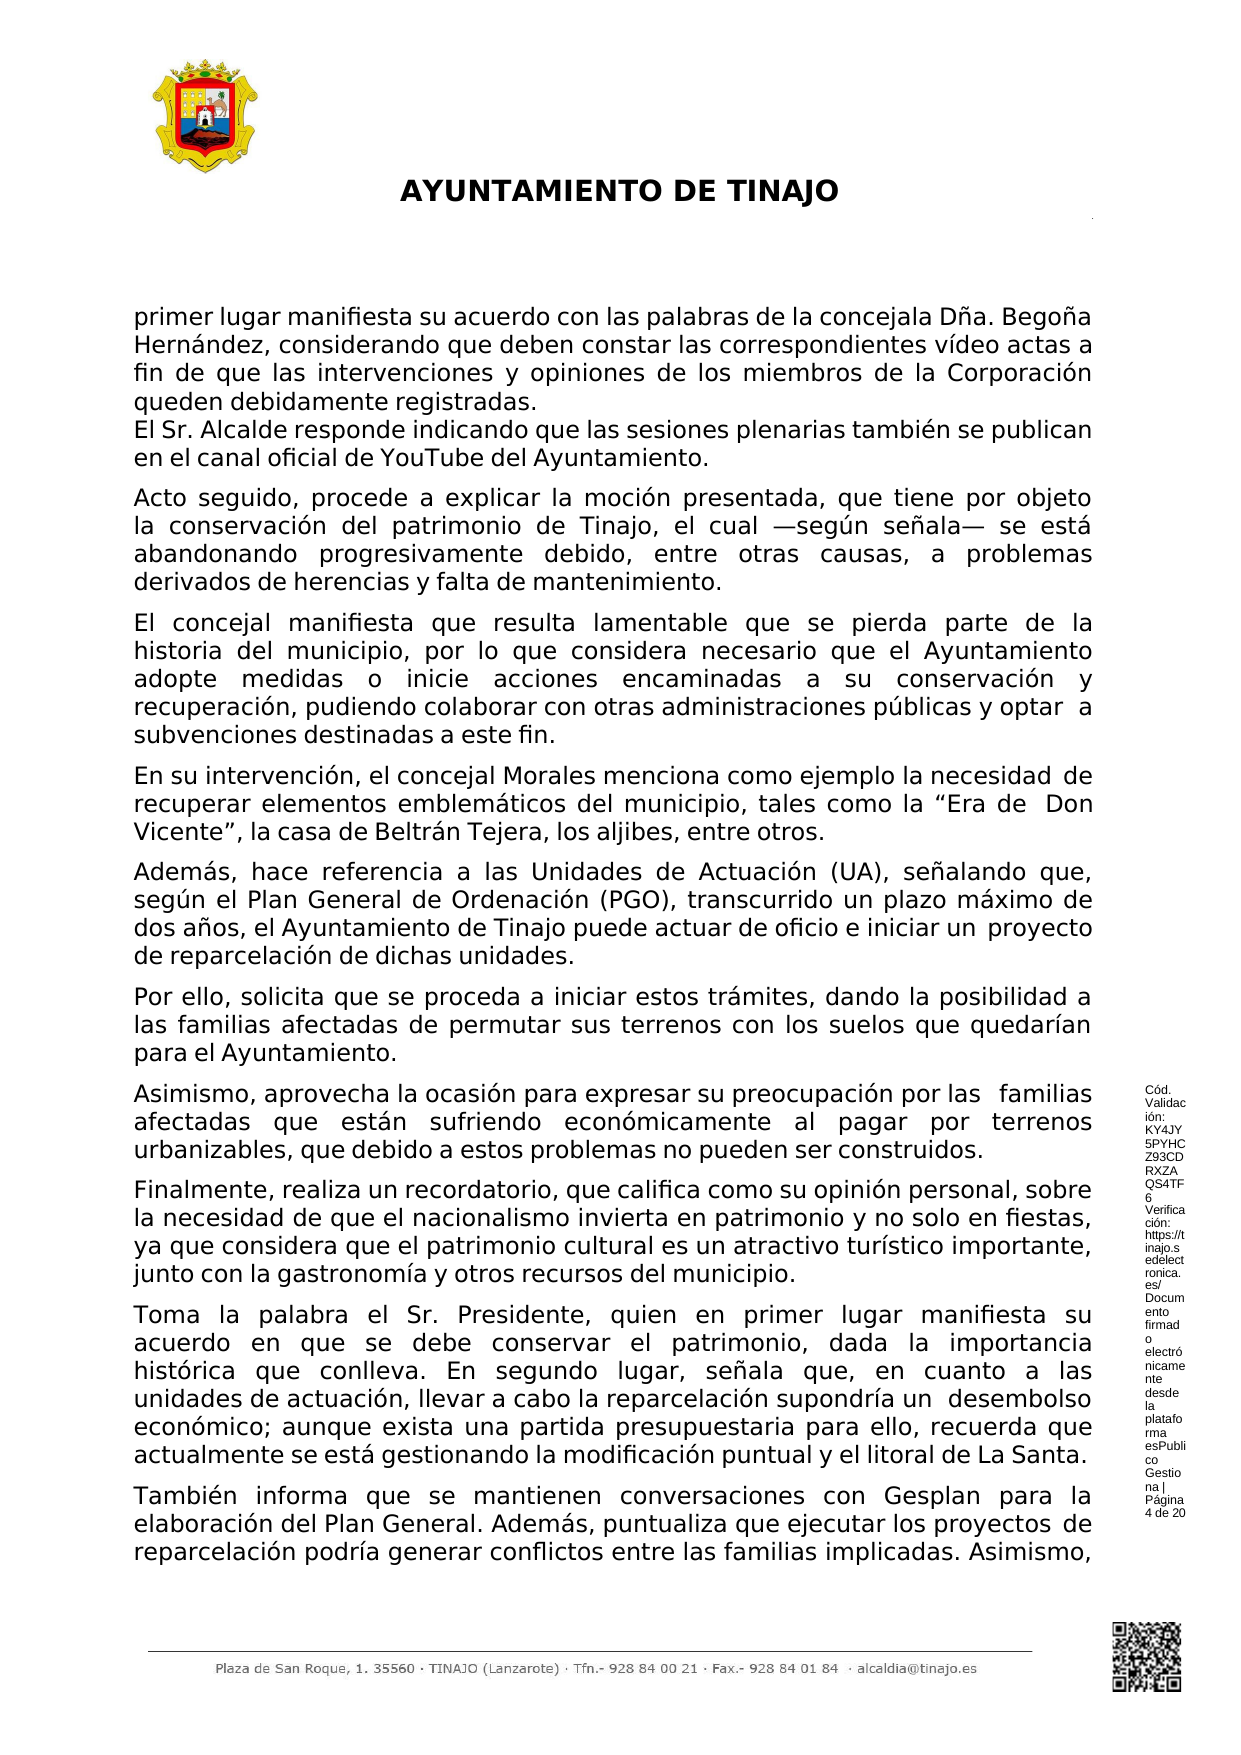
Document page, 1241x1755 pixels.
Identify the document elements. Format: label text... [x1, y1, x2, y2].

text Finalmente, realiza un recordatorio, que califica como su opinión personal, sobre la necesidad de que el nacionalismo invierta en patrimonio y no solo en fiestas, ya que considera que el patrimonio cultural es un atractivo turístico importante, junto con la gastronomía y otros recursos del municipio. [133, 1176, 1092, 1288]
text Verificación: https://tinajo.sedelectronica.es/ [1145, 1205, 1186, 1292]
text Por ello, solicita que se proceda a iniciar estos trámites, dando la posibilidad a las familias afectadas de permutar sus terrenos con los suelos que quedarían para el Ayuntamiento. [133, 983, 1092, 1067]
text Asimismo, aprovecha la ocasión para expresar su preocupación por las familias afectadas que están sufriendo económicamente al pagar por terrenos urbanizables, que debido a estos problemas no pueden ser construidos. [133, 1080, 1093, 1164]
text El Sr. Alcalde responde indicando que las sesiones plenarias también se publican en el canal oficial de YouTube del Ayuntamiento. [133, 416, 1093, 472]
text Toma la palabra el Sr. Presidente, quien en primer lugar manifiesta su acuerdo en que se debe conservar el patrimonio, dada la importancia histórica que conlleva. En segundo lugar, señala que, en cuanto a las unidades de actuación, llevar a cabo la reparcelación supondría un desembolso económico; aunque exista una partida presupuestaria para ello, recuerda que actualmente se está gestionando la modificación puntual y el litoral de La Santa. [133, 1301, 1092, 1469]
text Cód. Validación: KY4JY5PYHCZ93CDRXZAQS4TF6 [1145, 1084, 1186, 1205]
text También informa que se mantienen conversaciones con Gesplan para la elaboración del Plan General. Además, puntualiza que ejecutar los proyectos de reparcelación podría generar conflictos entre las familias implicadas. Asimismo, [133, 1482, 1092, 1566]
text primer lugar manifiesta su acuerdo con las palabras de la concejala Dña. Begoña Hernández, considerando que deben constar las correspondientes vídeo actas a fin de que las intervenciones y opiniones de los miembros de la Corporación queden debidamente registradas. [133, 303, 1093, 416]
text En su intervención, el concejal Morales menciona como ejemplo la necesidad de recuperar elementos emblemáticos del municipio, tales como la “Era de Don Vicente”, la casa de Beltrán Tejera, los aljibes, entre otros. [133, 762, 1093, 846]
text El concejal manifiesta que resulta lamentable que se pierda parte de la historia del municipio, por lo que considera necesario que el Ayuntamiento adopte medidas o inicie acciones encaminadas a su conservación y recuperación, pudiendo colaborar con otras administraciones públicas y optar a subvenciones destinadas a este fin. [133, 609, 1093, 749]
text Documento firmado electrónicamente desde la plataforma esPublico Gestiona | Página 4 de 20 [1145, 1292, 1186, 1521]
text Además, hace referencia a las Unidades de Actuación (UA), señalando que, según el Plan General de Ordenación (PGO), transcurrido un plazo máximo de dos años, el Ayuntamiento de Tinajo puede actuar de oficio e iniciar un proyecto de reparcelación de dichas unidades. [133, 858, 1093, 970]
text Acto seguido, procede a explicar la moción presentada, que tiene por objeto la conservación del patrimonio de Tinajo, el cual —según señala— se está abandonando progresivamente debido, entre otras causas, a problemas derivados de herencias y falta de mantenimiento. [133, 484, 1092, 596]
